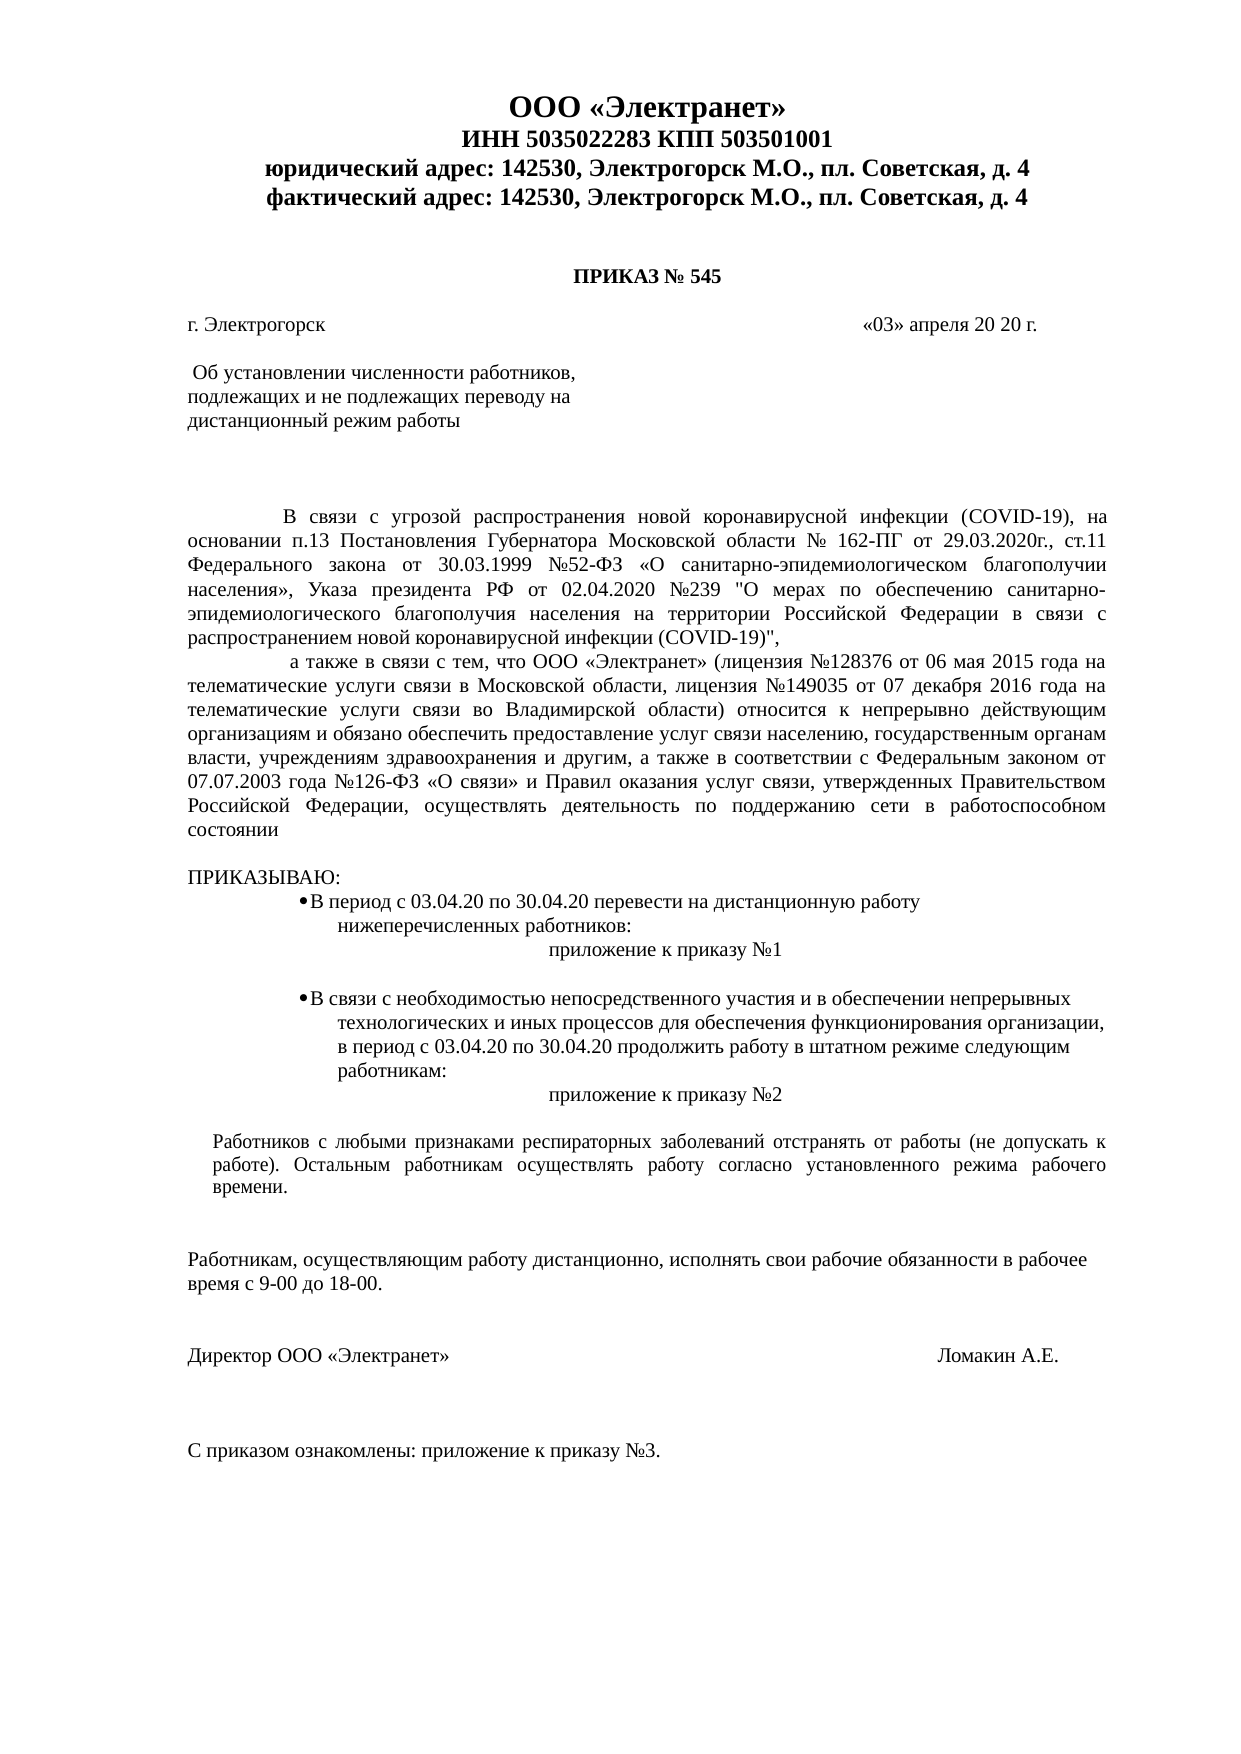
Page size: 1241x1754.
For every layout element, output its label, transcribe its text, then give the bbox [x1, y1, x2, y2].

text Директор ООО «Электранет» Ломакин А.Е. [187, 1343, 1107, 1367]
text подлежащих и не подлежащих переводу на [187, 384, 1107, 408]
text юридический адрес: 142530, Электрогорск М.О., пл. Советская, д. 4 [187, 153, 1107, 182]
text Работникам, осуществляющим работу дистанционно, исполнять свои рабочие обязанности в рабочее время с 9-00 до 18-00. [187, 1247, 1107, 1295]
text ООО «Электранет» [187, 89, 1107, 124]
text приложение к приказу №2 [262, 1082, 1107, 1106]
list В период с 03.04.20 по 30.04.20 перевести на дистанционную работу нижеперечисленных работников: [300, 889, 1107, 937]
text г. Электрогорск «03» апреля 20 20 г. [187, 312, 1107, 336]
text ИНН 5035022283 КПП 503501001 [187, 124, 1107, 153]
text ПРИКАЗЫВАЮ: [187, 865, 1107, 889]
table_header [670, 432, 1165, 456]
text Об установлении численности работников, [187, 360, 1107, 384]
text ПРИКАЗ № 545 [187, 264, 1107, 288]
text Работников с любыми признаками респираторных заболеваний отстранять от работы (не допускать к работе). Остальным работникам осуществлять работу согласно установленного режима рабочего времени. [0, 1130, 1107, 1198]
list В связи с необходимостью непосредственного участия и в обеспечении непрерывных технологических и иных процессов для обеспечения функционирования организации, в период с 03.04.20 по 30.04.20 продолжить работу в штатном режиме следующим работникам: [300, 986, 1107, 1082]
text фактический адрес: 142530, Электрогорск М.О., пл. Советская, д. 4 [187, 182, 1107, 211]
text В связи с угрозой распространения новой коронавирусной инфекции (COVID-19), на основании п.13 Постановления Губернатора Московской области № 162-ПГ от 29.03.2020г., ст.11 Федерального закона от 30.03.1999 №52-ФЗ «О санитарно-эпидемиологическом благополучии населения», Указа президента РФ от 02.04.2020 №239 "О мерах по обеспечению санитарно-эпидемиологического благополучия населения на территории Российской Федерации в связи с распространением новой коронавирусной инфекции (COVID-19)", [187, 504, 1107, 649]
text приложение к приказу №1 [262, 937, 1107, 961]
text дистанционный режим работы [187, 408, 1107, 432]
text а также в связи с тем, что ООО «Электранет» (лицензия №128376 от 06 мая 2015 года на телематические услуги связи в Московской области, лицензия №149035 от 07 декабря 2016 года на телематические услуги связи во Владимирской области) относится к непрерывно действующим организациям и обязано обеспечить предоставление услуг связи населению, государственным органам власти, учреждениям здравоохранения и другим, а также в соответствии с Федеральным законом от 07.07.2003 года №126-ФЗ «О связи» и Правил оказания услуг связи, утвержденных Правительством Российской Федерации, осуществлять деятельность по поддержанию сети в работоспособном состоянии [187, 649, 1107, 841]
text С приказом ознакомлены: приложение к приказу №3. [187, 1438, 1107, 1462]
table_header [176, 432, 670, 456]
